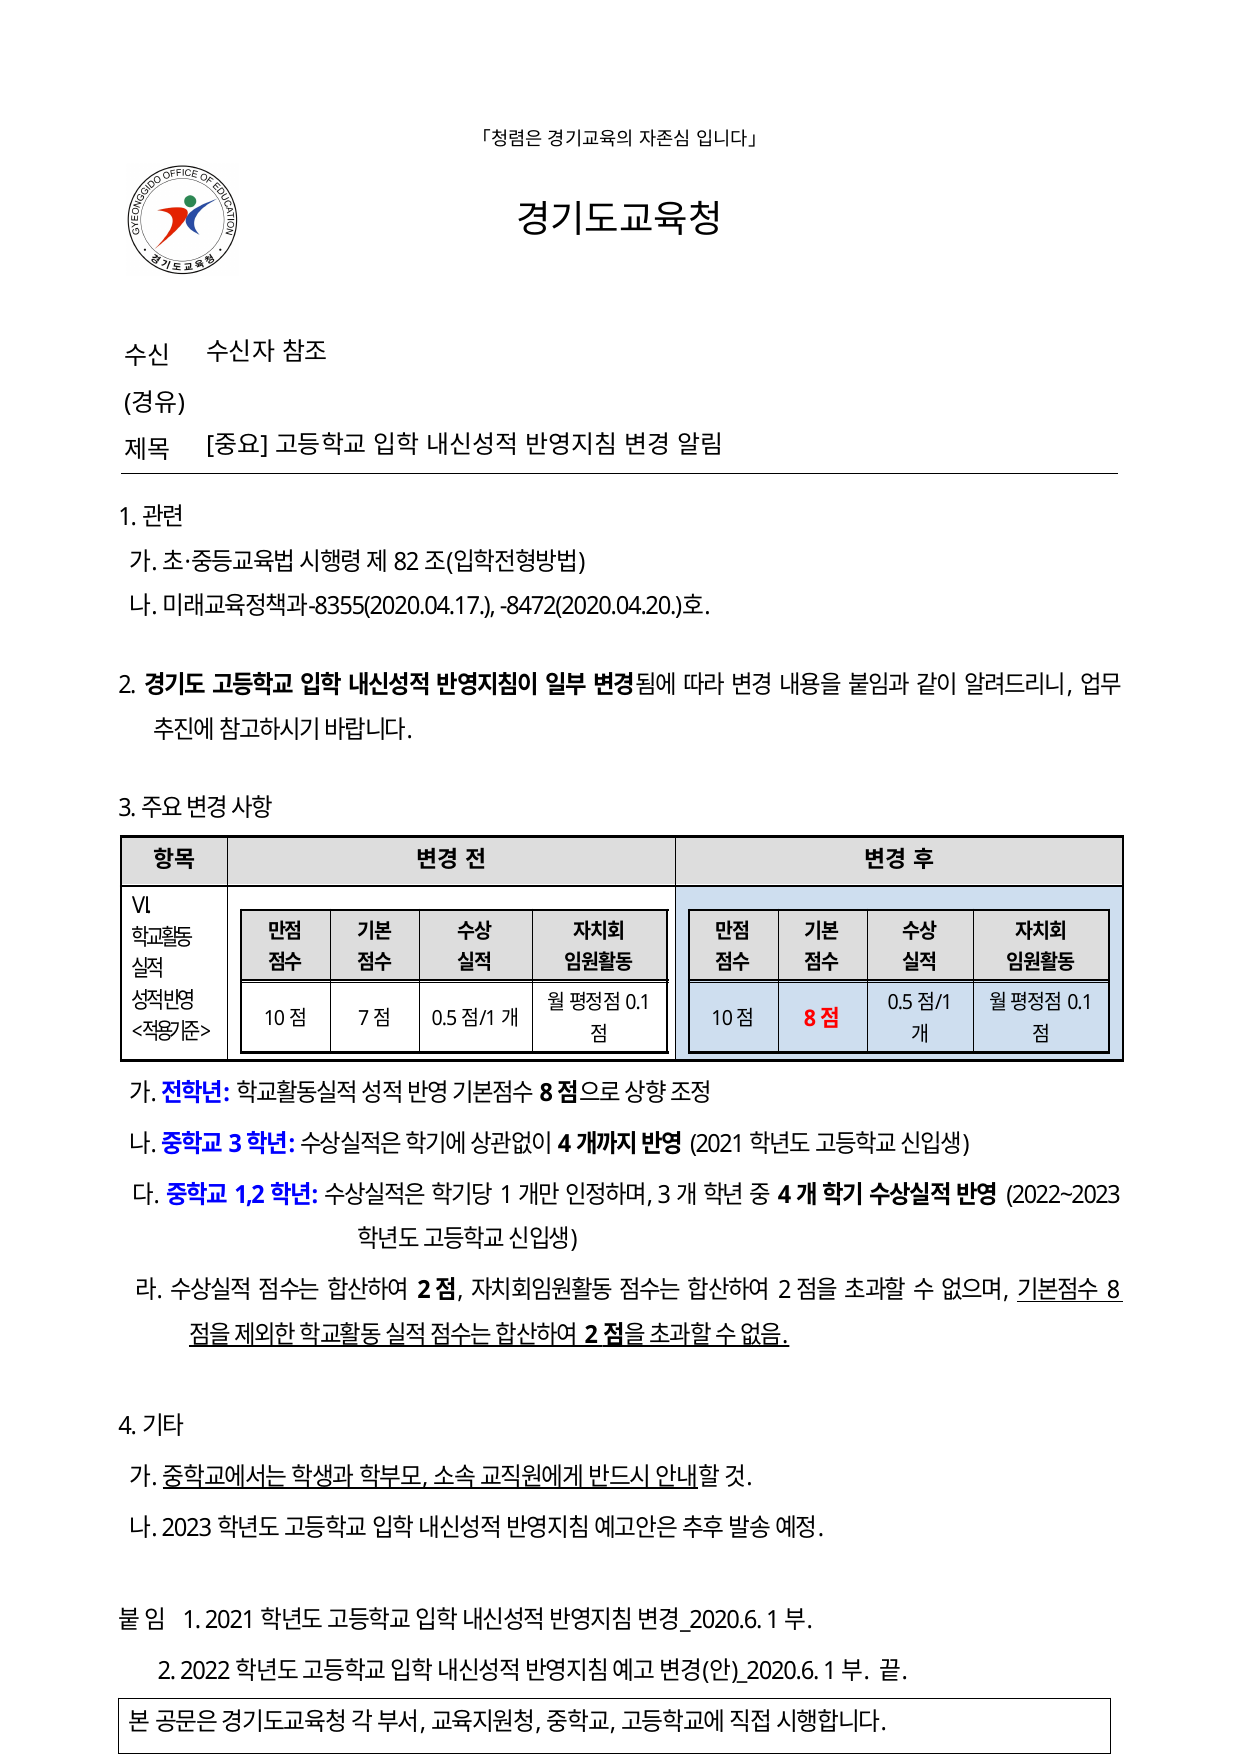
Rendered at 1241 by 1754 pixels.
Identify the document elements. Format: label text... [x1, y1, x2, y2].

table_cell [121, 285, 1118, 328]
table_cell 제목 [121, 422, 203, 473]
table_cell 수신 [121, 328, 203, 379]
text 나. 미래교육정책과-8355(2020.04.17.), -8472(2020.04.20.)호. [118, 586, 1122, 622]
table_header 만점 점수 [242, 911, 330, 979]
table_header 변경 후 [676, 838, 1122, 884]
text 4. 기타 [118, 1405, 1122, 1442]
table_header 만점 점수 [690, 911, 778, 979]
table_cell [203, 379, 1118, 422]
table_header 변경 전 [228, 838, 675, 884]
text 가. 초·중등교육법 시행령 제82조(입학전형방법) [118, 541, 1122, 577]
table_header 본 공문은 경기도교육청 각 부서, 교육지원청, 중학교, 고등학교에 직접 시행합니다. [119, 1699, 1110, 1753]
table_cell 0.5점/1개 [868, 983, 973, 1051]
table_cell [121, 161, 244, 285]
table_header 「청렴은 경기교육의 자존심 입니다」 [121, 121, 1118, 161]
table_cell [228, 887, 675, 1059]
table_header 수상 실적 [868, 911, 973, 979]
text 3. 주요 변경 사항 [118, 788, 1122, 824]
text 2. 경기도 고등학교 입학 내신성적 반영지침이 일부 변경됨에 따라 변경 내용을 붙임과 같이 알려드리니, 업무 추진에 참고하시기 바랍니다. [118, 664, 1122, 745]
table_cell [676, 887, 1122, 1059]
text 가. 중학교에서는 학생과 학부모, 소속 교직원에게 반드시 안내할 것. [118, 1456, 1122, 1492]
table_header 기본 점수 [779, 911, 867, 979]
text 붙 임 1. 2021학년도 고등학교 입학 내신성적 반영지침 변경_2020.6. 1부. [118, 1599, 1122, 1636]
table_cell 7점 [331, 983, 419, 1051]
text 나. 2023학년도 고등학교 입학 내신성적 반영지침 예고안은 추후 발송 예정. [118, 1507, 1122, 1543]
table_header 기본 점수 [331, 911, 419, 979]
table_cell [중요] 고등학교 입학 내신성적 반영지침 변경 알림 [203, 422, 1118, 473]
text 2. 2022학년도 고등학교 입학 내신성적 반영지침 예고 변경(안)_2020.6. 1부. 끝. [118, 1650, 1122, 1686]
text 나. 중학교 3학년: 수상실적은 학기에 상관없이 4개까지 반영 (2021학년도 고등학교 신입생) [118, 1123, 1122, 1159]
table_cell 10점 [242, 983, 330, 1051]
table_header 수상 실적 [420, 911, 532, 979]
text 가. 전학년: 학교활동실적 성적 반영 기본점수 8점으로 상향 조정 [118, 1072, 1122, 1109]
table_cell [995, 161, 1118, 285]
table_header 항목 [122, 838, 227, 884]
table_cell 0.5점/1개 [420, 983, 532, 1051]
table_cell 경기도교육청 [244, 161, 994, 285]
table_cell 10점 [690, 983, 778, 1051]
table_cell 8점 [779, 983, 867, 1051]
text 다. 중학교 1,2학년: 수상실적은 학기당 1개만 인정하며, 3개 학년 중 4개 학기 수상실적 반영 (2022~2023학년도 고등학교 신입생) [118, 1174, 1122, 1255]
text 라. 수상실적 점수는 합산하여 2점, 자치회임원활동 점수는 합산하여 2점을 초과할 수 없으며, 기본점수 8점을 제외한 학교활동 실적 점수는 합산하여 2점을 초과할 수 없음. [118, 1269, 1122, 1350]
table_cell (경유) [121, 379, 203, 422]
picture [126, 163, 239, 276]
table_cell Ⅵ. 학교활동 실적 성적 반영 <적용기준> [122, 887, 227, 1059]
table_cell 월 평정점 0.1점 [533, 983, 666, 1051]
table_header 자치회 임원활동 [533, 911, 666, 979]
table_header 자치회 임원활동 [974, 911, 1108, 979]
table_cell 월 평정점 0.1점 [974, 983, 1108, 1051]
table_cell 수신자 참조 [203, 328, 1118, 379]
text 1. 관련 [118, 497, 1122, 533]
